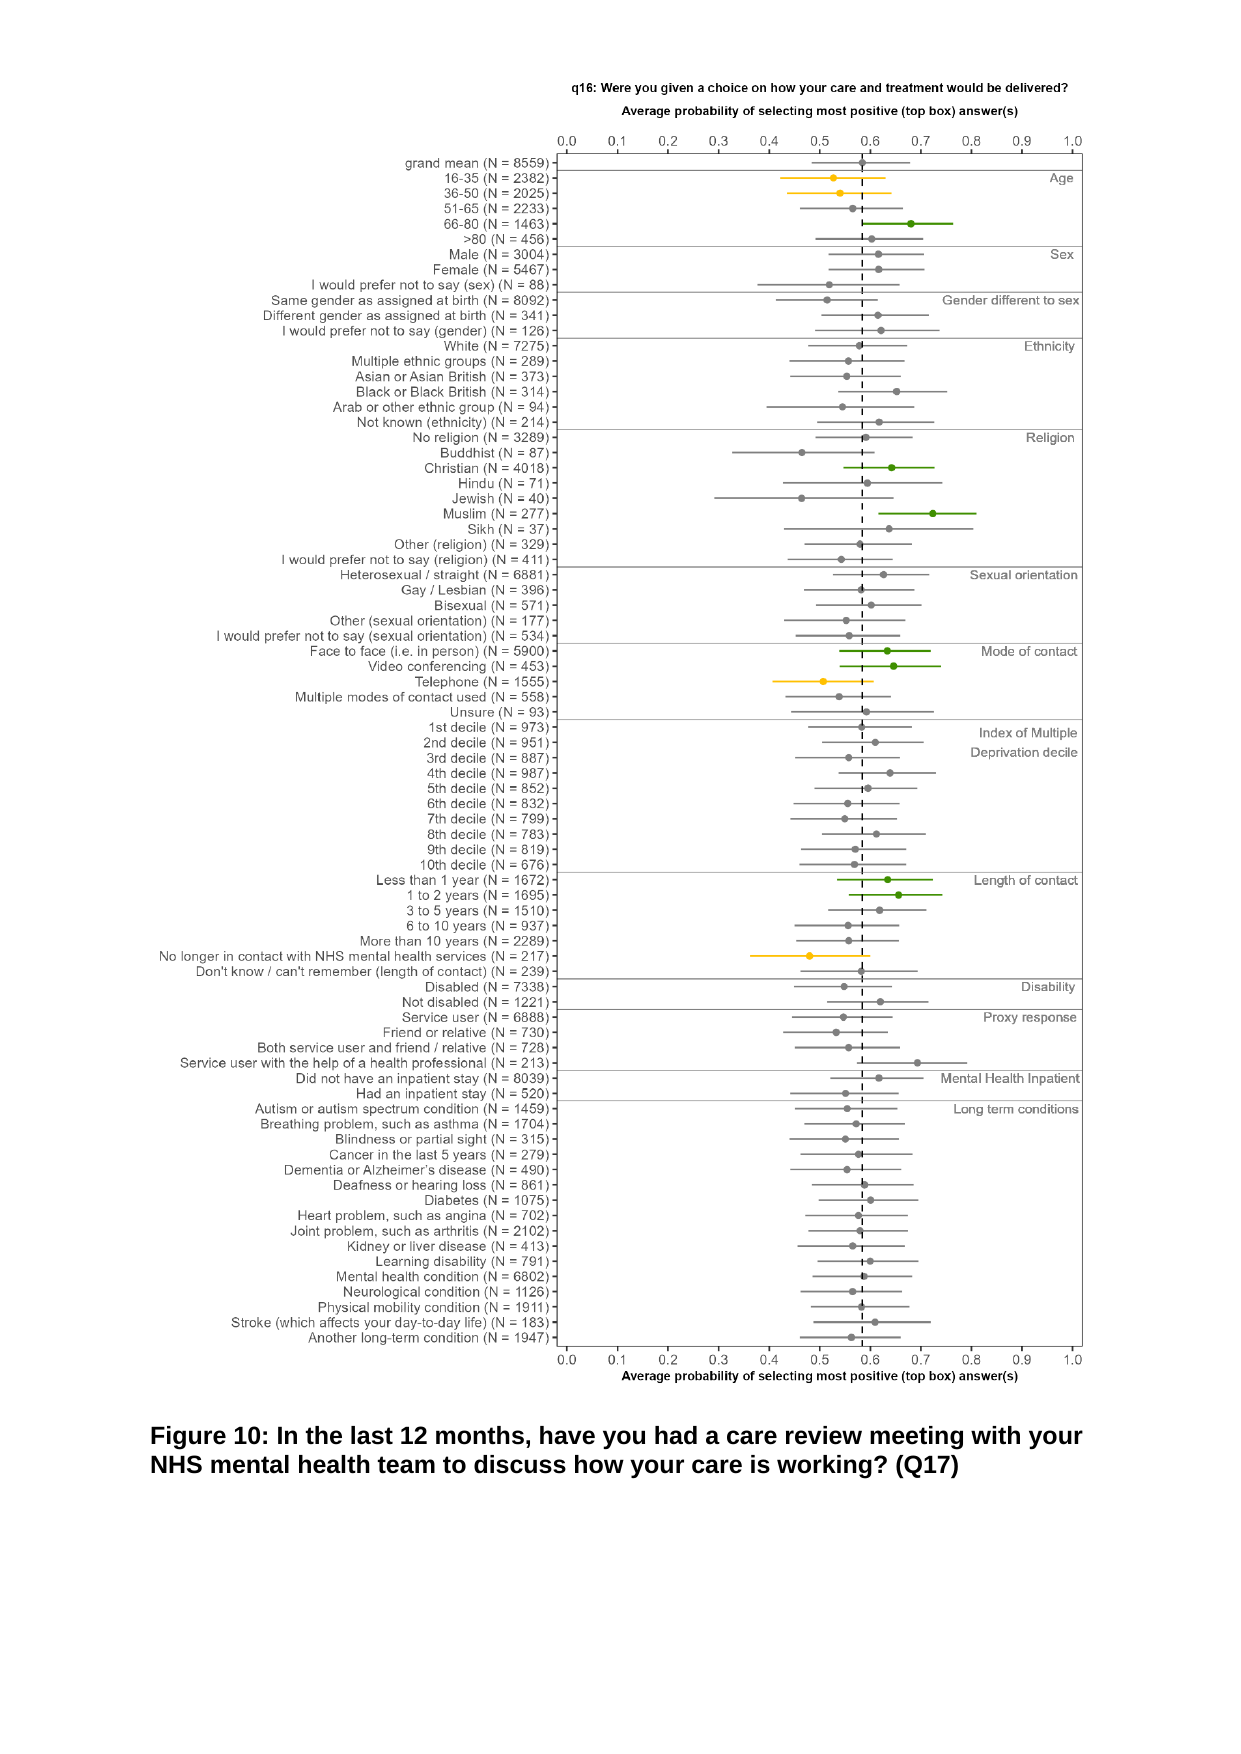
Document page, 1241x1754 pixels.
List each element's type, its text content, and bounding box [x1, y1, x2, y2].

text Figure 10: In the last 12 months, have you had a care review meeting with your NHS mental health team to discuss how your care is working? (Q17) [150, 1421, 1090, 1479]
